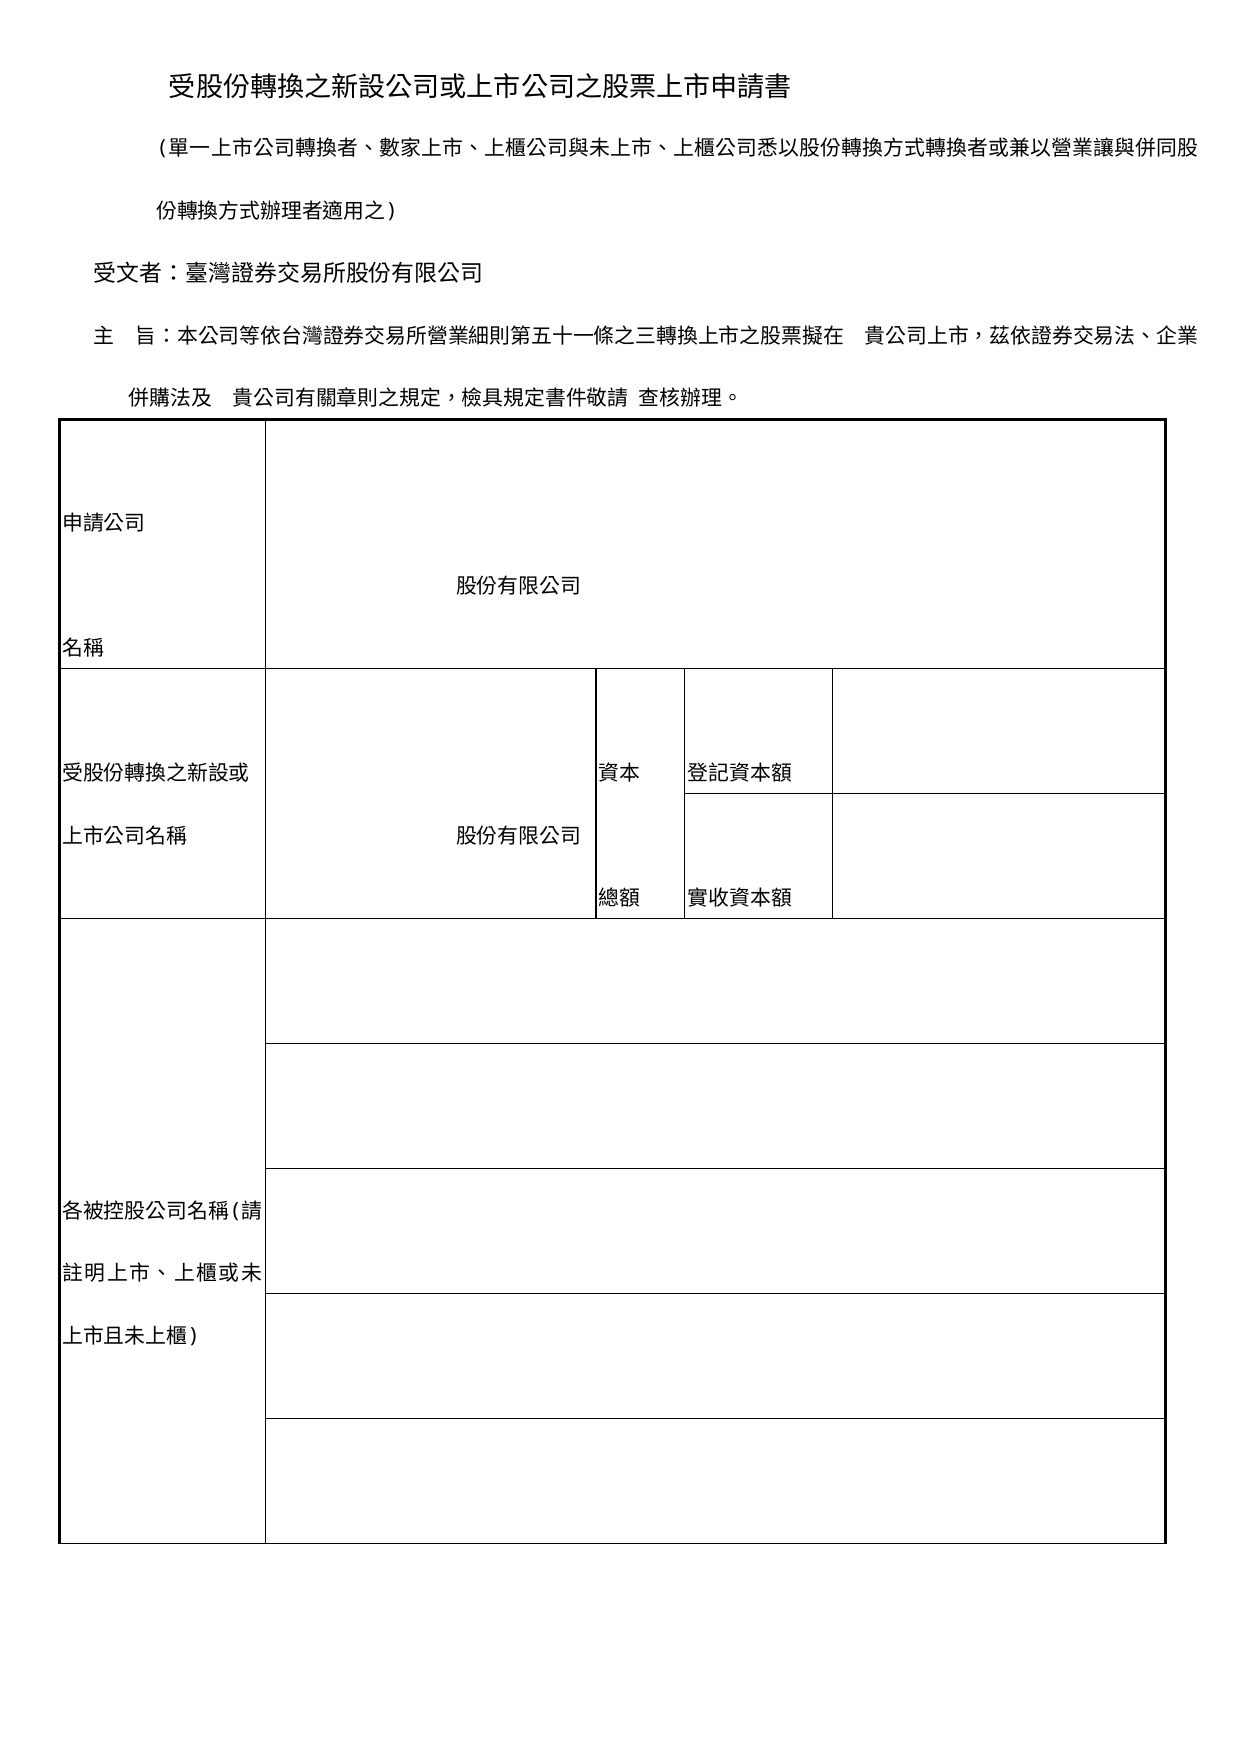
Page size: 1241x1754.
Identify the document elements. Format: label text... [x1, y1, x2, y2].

table_cell [266, 1044, 1164, 1168]
table_cell 名稱 [61, 543, 265, 668]
text 受股份轉換之新設公司或上市公司之股票上市申請書 [94, 43, 1200, 105]
table_header 股份有限公司 [266, 421, 1164, 668]
table_cell [266, 1169, 1164, 1293]
table_header 申請公司 [61, 421, 265, 543]
table_cell 登記資本額 [685, 669, 832, 793]
table_cell 資本 [597, 669, 684, 793]
table_cell [833, 794, 1164, 918]
text 主 旨：本公司等依台灣證券交易所營業細則第五十一條之三轉換上市之股票擬在 貴公司上市，茲依證券交易法、企業併購法及 貴公司有關章則之規定，檢具規定書件敬請 查核辦理。 [94, 293, 1200, 418]
table_cell [266, 1419, 1164, 1543]
table_cell 受股份轉換之新設或上市公司名稱 [61, 669, 265, 918]
table_cell 股份有限公司 [266, 669, 595, 918]
table_cell [266, 919, 1164, 1043]
table_cell [833, 669, 1164, 793]
text 受文者：臺灣證券交易所股份有限公司 [94, 230, 1200, 293]
text (單一上市公司轉換者、數家上市、上櫃公司與未上市、上櫃公司悉以股份轉換方式轉換者或兼以營業讓與併同股份轉換方式辦理者適用之) [156, 105, 1200, 230]
table_cell 總額 [597, 793, 684, 918]
table_cell 實收資本額 [685, 794, 832, 918]
table_cell 各被控股公司名稱(請註明上市、上櫃或未上市且未上櫃) [61, 919, 265, 1543]
table_cell [266, 1294, 1164, 1418]
